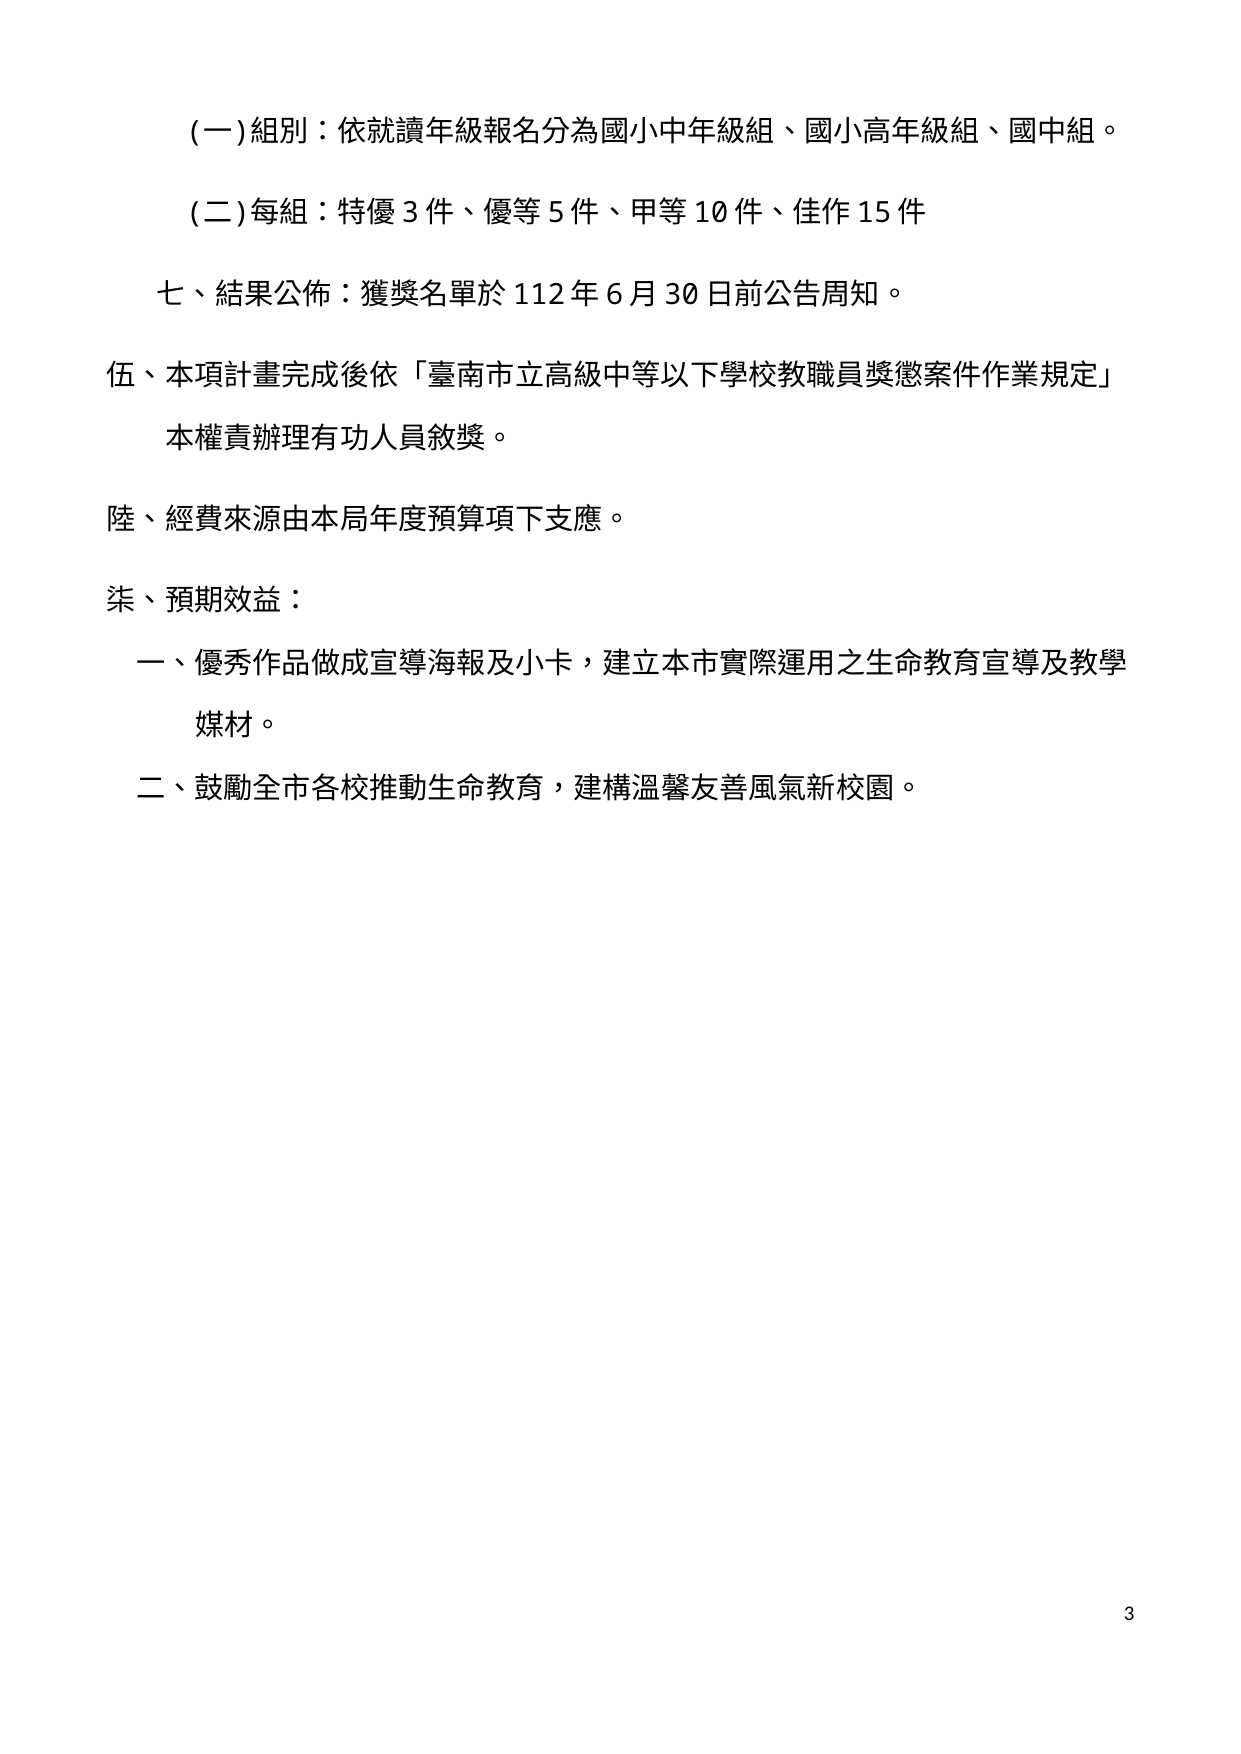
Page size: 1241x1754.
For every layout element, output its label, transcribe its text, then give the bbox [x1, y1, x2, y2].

text 七、結果公佈：獲獎名單於112年6月30日前公告周知。 [156, 250, 1134, 312]
text 陸、經費來源由本局年度預算項下支應。 [106, 475, 1134, 537]
text (二)每組：特優3件、優等5件、甲等10件、佳作15件 [156, 169, 1134, 231]
text 一、優秀作品做成宣導海報及小卡，建立本市實際運用之生命教育宣導及教學媒材。 [136, 619, 1134, 744]
text 二、鼓勵全市各校推動生命教育，建構溫馨友善風氣新校園。 [136, 744, 1134, 806]
text 柒、預期效益： [106, 556, 1134, 619]
text (一)組別：依就讀年級報名分為國小中年級組、國小高年級組、國中組。 [156, 87, 1134, 150]
text 伍、本項計畫完成後依「臺南市立高級中等以下學校教職員獎懲案件作業規定」本權責辦理有功人員敘獎。 [106, 331, 1134, 456]
